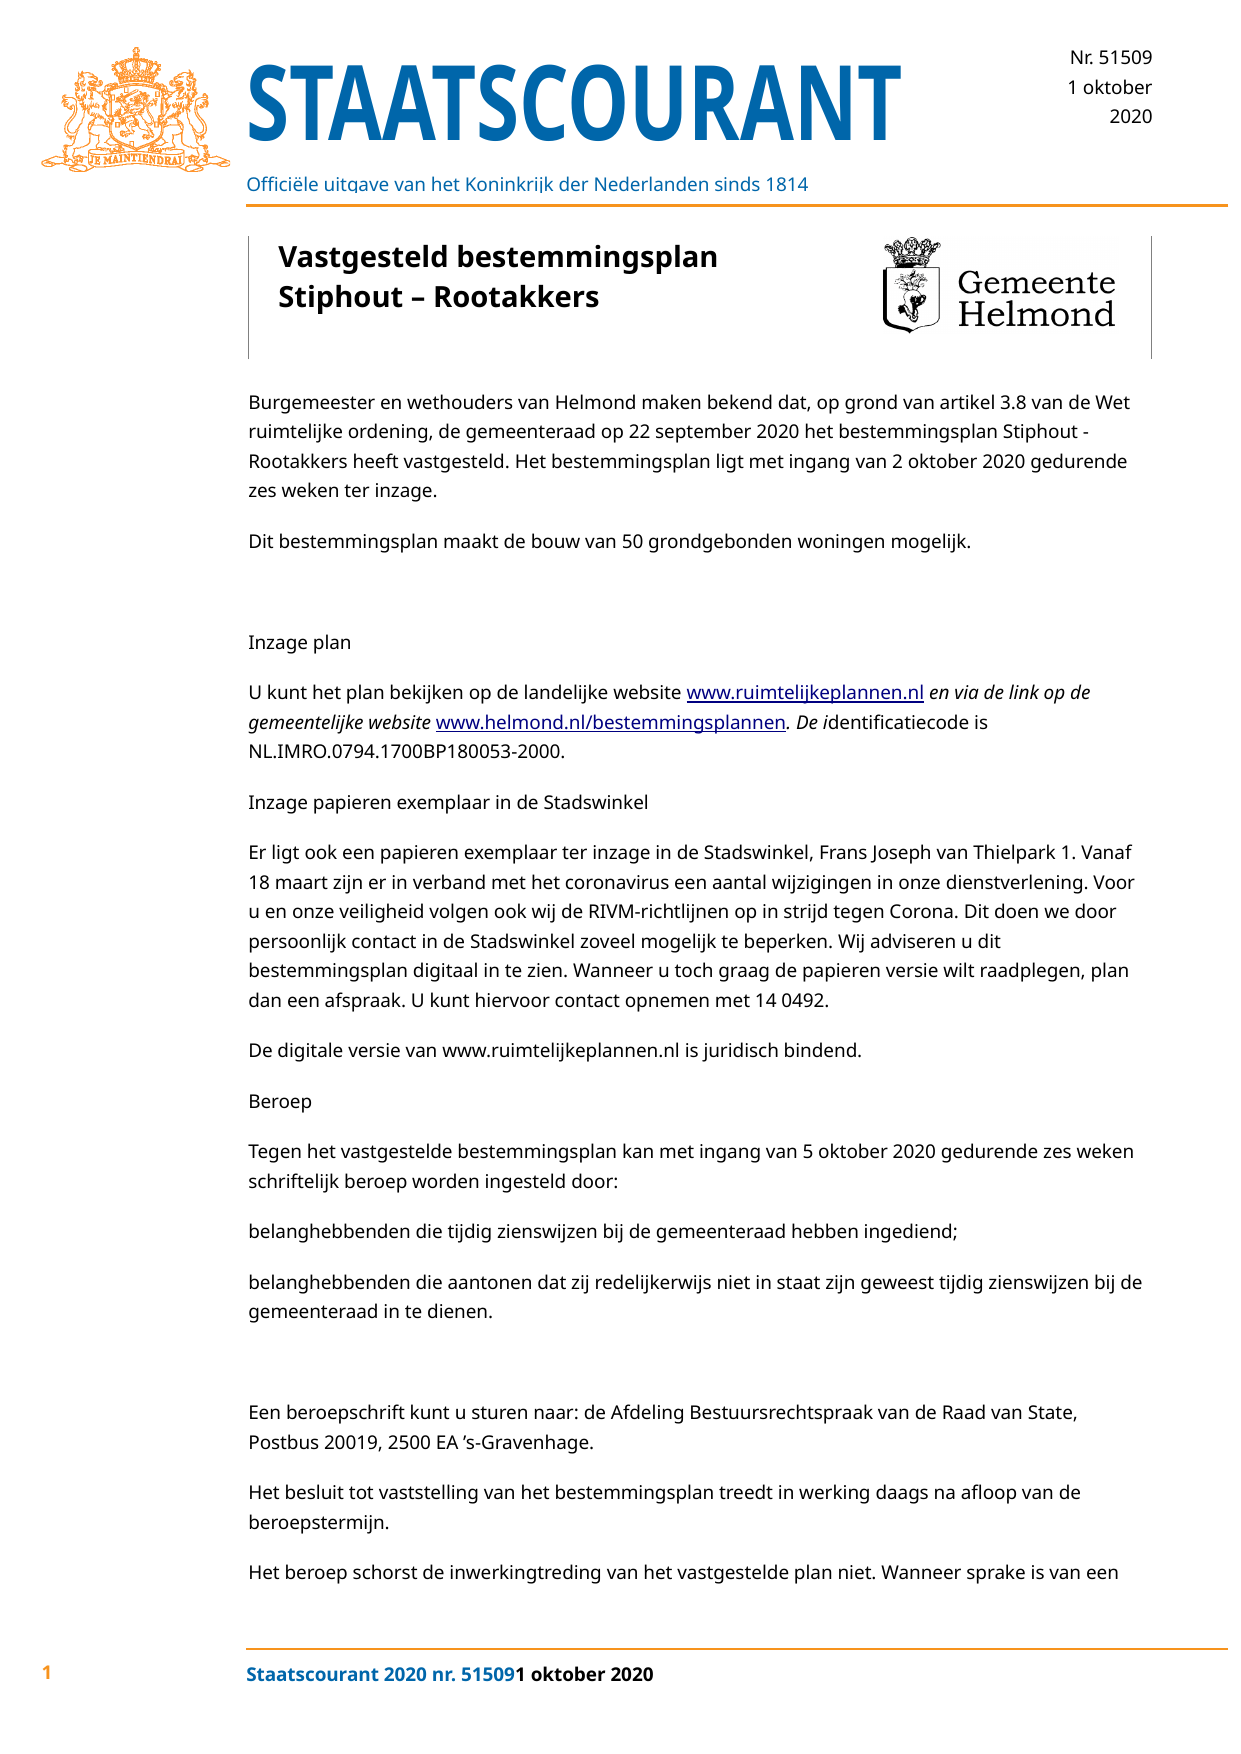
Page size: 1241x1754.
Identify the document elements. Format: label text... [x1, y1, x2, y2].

picture [41, 47, 231, 172]
text Een beroepschrift kunt u sturen naar: de Afdeling Bestuursrechtspraak van de Raad van State, Postbus 20019, 2500 EA ’s-Gravenhage. [248, 1399, 1152, 1454]
text Het besluit tot vaststelling van het bestemmingsplan treedt in werking daags na afloop van de beroepstermijn. [248, 1479, 1152, 1534]
text Beroep [248, 1088, 1152, 1114]
text belanghebbenden die tijdig zienswijzen bij de gemeenteraad hebben ingediend; [248, 1218, 1152, 1244]
text Dit bestemmingsplan maakt de bouw van 50 grondgebonden woningen mogelijk. [248, 528, 1152, 554]
text belanghebbenden die aantonen dat zij redelijkerwijs niet in staat zijn geweest tijdig zienswijzen bij de gemeenteraad in te dienen. [248, 1269, 1152, 1324]
text Burgemeester en wethouders van Helmond maken bekend dat, op grond van artikel 3.8 van de Wet ruimtelijke ordening, de gemeenteraad op 22 september 2020 het bestemmingsplan Stiphout - Rootakkers heeft vastgesteld. Het bestemmingsplan ligt met ingang van 2 oktober 2020 gedurende zes weken ter inzage. [248, 389, 1152, 503]
picture [882, 236, 1119, 334]
text Er ligt ook een papieren exemplaar ter inzage in de Stadswinkel, Frans Joseph van Thielpark 1. Vanaf 18 maart zijn er in verband met het coronavirus een aantal wijzigingen in onze dienstverlening. Voor u en onze veiligheid volgen ook wij de RIVM-richtlijnen op in strijd tegen Corona. Dit doen we door persoonlijk contact in de Stadswinkel zoveel mogelijk te beperken. Wij adviseren u dit bestemmingsplan digitaal in te zien. Wanneer u toch graag de papieren versie wilt raadplegen, plan dan een afspraak. U kunt hiervoor contact opnemen met 14 0492. [248, 839, 1152, 1013]
text Inzage papieren exemplaar in de Stadswinkel [248, 789, 1152, 814]
text Het beroep schorst de inwerkingtreding van het vastgestelde plan niet. Wanneer sprake is van een [248, 1559, 1152, 1585]
text U kunt het plan bekijken op de landelijke website www.ruimtelijkeplannen.nl en via de link op de gemeentelijke website www.helmond.nl/bestemmingsplannen. De identificatiecode is NL.IMRO.0794.1700BP180053-2000. [248, 679, 1152, 764]
text Tegen het vastgestelde bestemmingsplan kan met ingang van 5 oktober 2020 gedurende zes weken schriftelijk beroep worden ingesteld door: [248, 1138, 1152, 1194]
table_header Vastgesteld bestemmingsplan Stiphout – Rootakkers [249, 236, 850, 359]
text Inzage plan [248, 629, 1152, 654]
table_header [850, 236, 1151, 359]
text De digitale versie van www.ruimtelijkeplannen.nl is juridisch bindend. [248, 1038, 1152, 1063]
